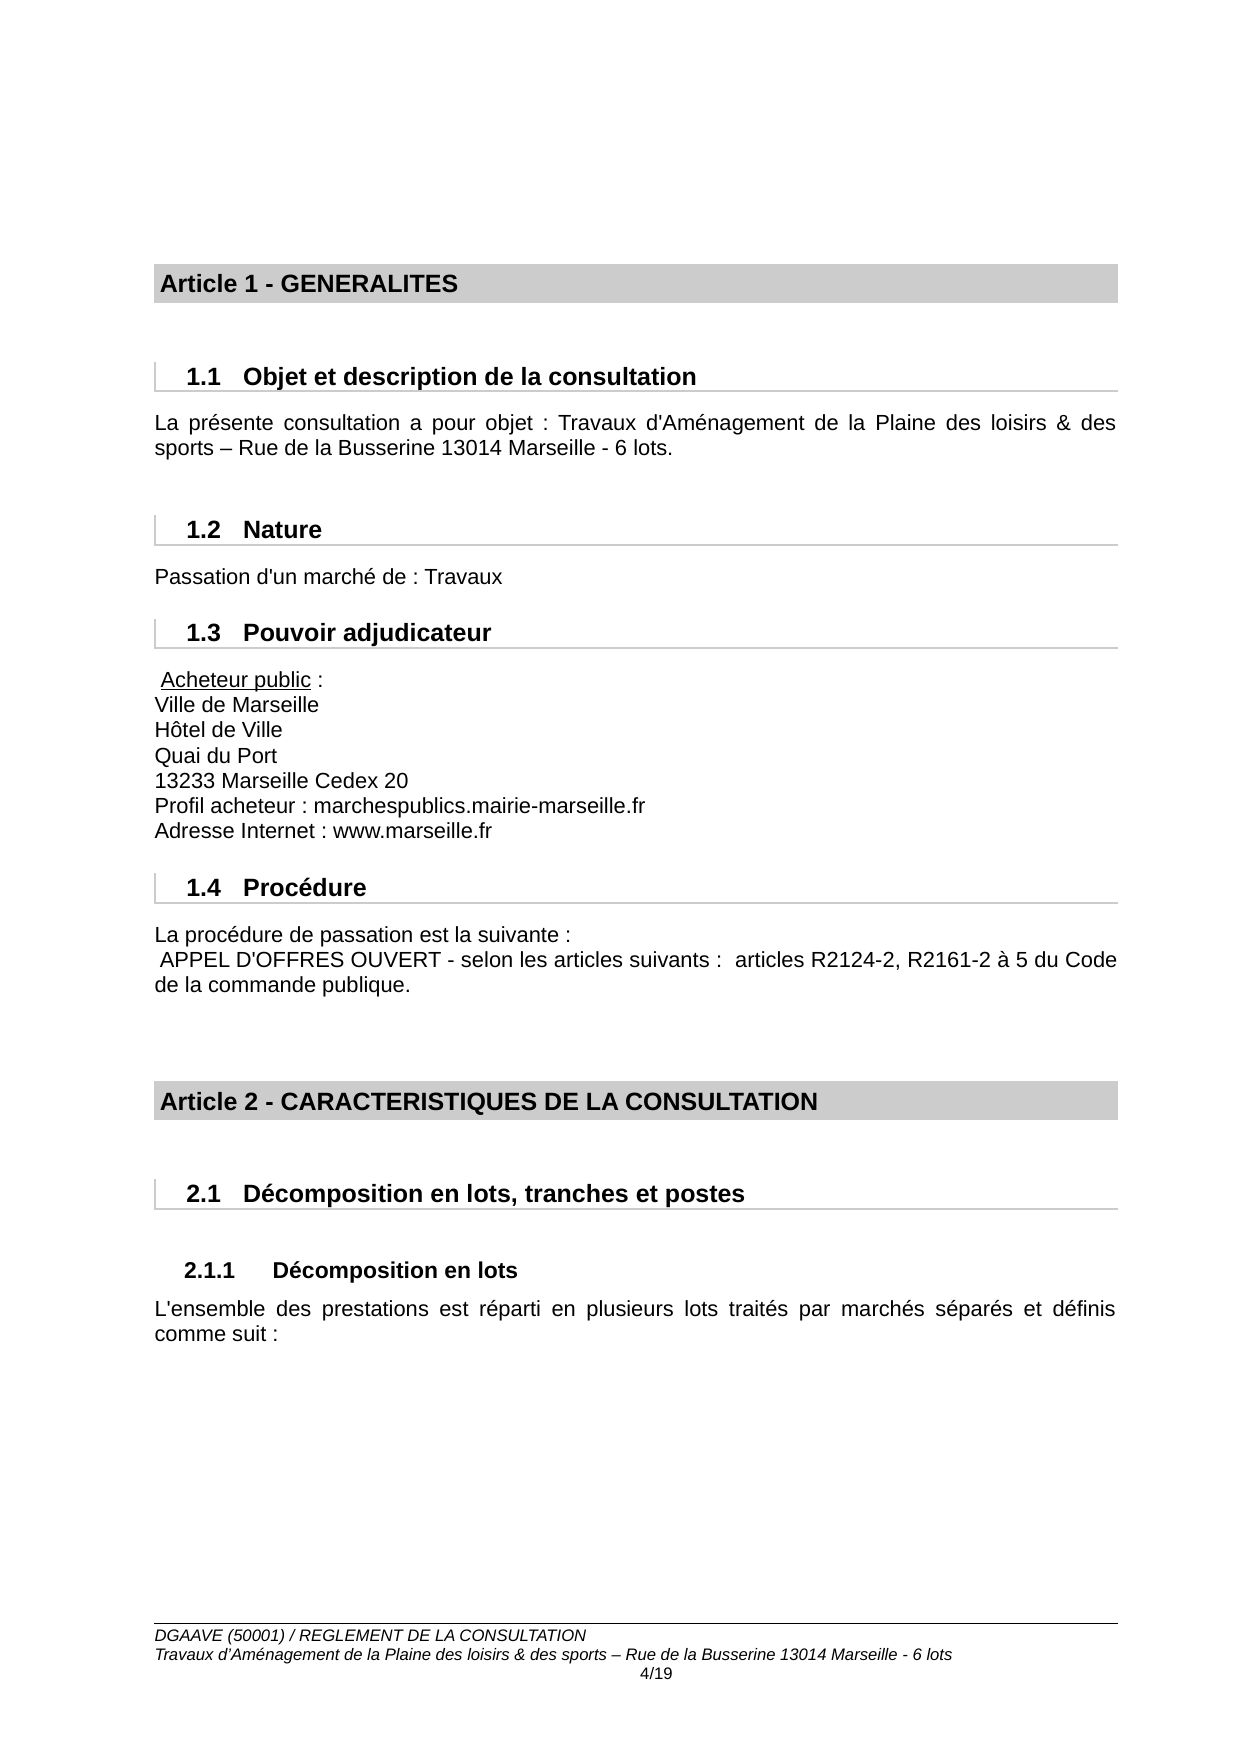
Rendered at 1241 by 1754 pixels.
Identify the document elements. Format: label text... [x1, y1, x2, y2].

text APPEL D'OFFRES OUVERT - selon les articles suivants : articles R2124-2, R2161-2 à 5 du Code de la commande publique. [154, 947, 1118, 997]
subtitle Objet et description de la consultation [156, 362, 1118, 390]
subtitle Procédure [156, 873, 1118, 902]
text Profil acheteur : marchespublics.mairie-marseille.fr [154, 793, 1118, 818]
subtitle Nature [156, 515, 1118, 544]
subtitle Pouvoir adjudicateur [154, 618, 1118, 647]
text L'ensemble des prestations est réparti en plusieurs lots traités par marchés séparés et définis comme suit : [154, 1295, 1118, 1346]
text Passation d'un marché de : Travaux [154, 564, 1118, 589]
subtitle CARACTERISTIQUES DE LA CONSULTATION [157, 1084, 1115, 1118]
text Ville de Marseille [154, 692, 1118, 717]
text Quai du Port [154, 743, 1118, 768]
text Acheteur public : [154, 667, 1118, 692]
text Adresse Internet : www.marseille.fr [154, 818, 1118, 843]
text Hôtel de Ville [154, 717, 1118, 743]
subtitle Décomposition en lots, tranches et postes [156, 1179, 1118, 1208]
text 13233 Marseille Cedex 20 [154, 768, 1118, 793]
text La procédure de passation est la suivante : [154, 921, 1118, 947]
text La présente consultation a pour objet : Travaux d'Aménagement de la Plaine des loisirs & des sports – Rue de la Busserine 13014 Marseille - 6 lots. [154, 410, 1118, 461]
subtitle Décomposition en lots [154, 1257, 1118, 1284]
subtitle GENERALITES [157, 266, 1115, 300]
